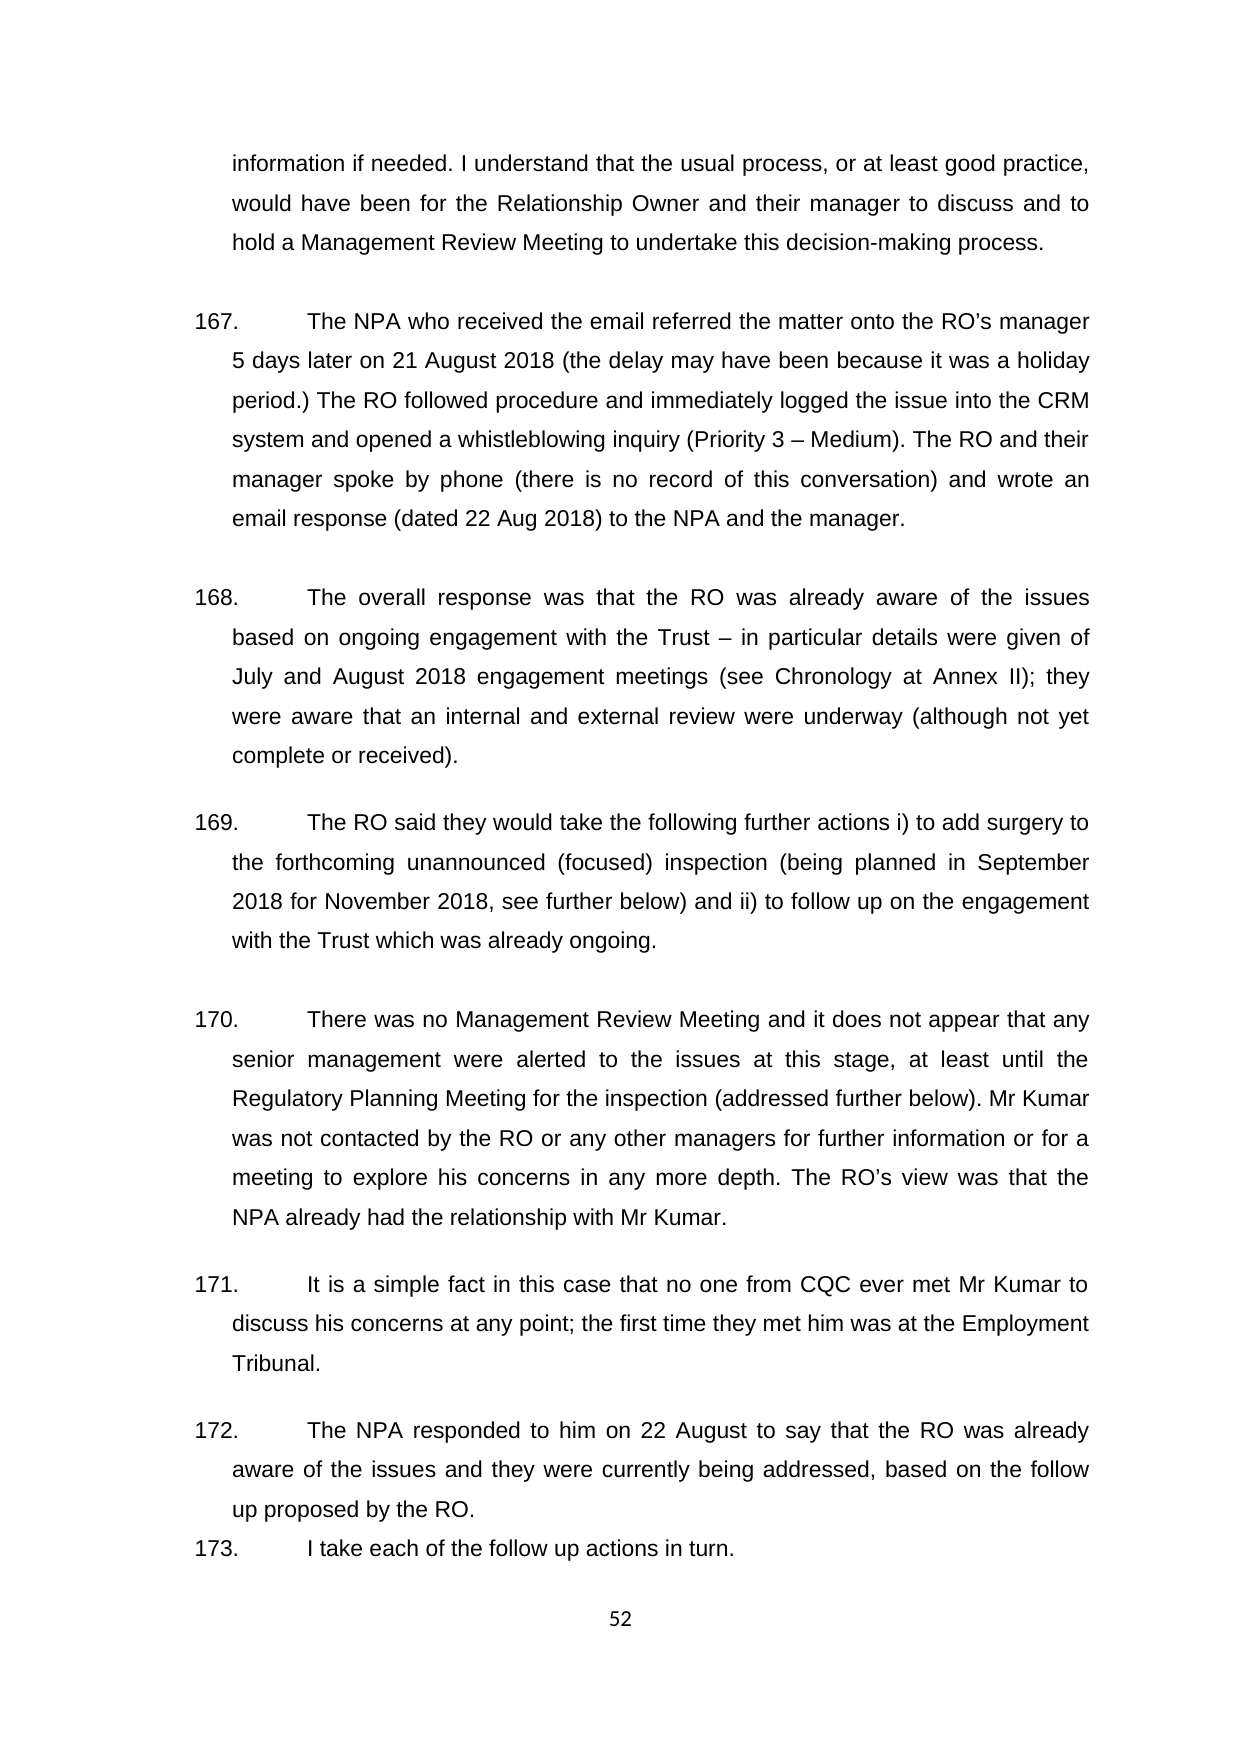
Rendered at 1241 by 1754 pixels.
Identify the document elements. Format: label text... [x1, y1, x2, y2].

list I take each of the follow up actions in turn. [194, 1535, 1090, 1561]
list It is a simple fact in this case that no one from CQC ever met Mr Kumar to discuss his concerns at any point; the first time they met him was at the Employment Tribunal. [194, 1271, 1090, 1376]
list The overall response was that the RO was already aware of the issues based on ongoing engagement with the Trust – in particular details were given of July and August 2018 engagement meetings (see Chronology at Annex II); they were aware that an internal and external review were underway (although not yet complete or received). [194, 584, 1090, 768]
list The RO said they would take the following further actions i) to add surgery to the forthcoming unannounced (focused) inspection (being planned in September 2018 for November 2018, see further below) and ii) to follow up on the engagement with the Trust which was already ongoing. [194, 809, 1090, 954]
list The NPA who received the email referred the matter onto the RO’s manager 5 days later on 21 August 2018 (the delay may have been because it was a holiday period.) The RO followed procedure and immediately logged the issue into the CRM system and opened a whistleblowing inquiry (Priority 3 – Medium). The RO and their manager spoke by phone (there is no record of this conversation) and wrote an email response (dated 22 Aug 2018) to the NPA and the manager. [194, 308, 1090, 532]
list The NPA responded to him on 22 August to say that the RO was already aware of the issues and they were currently being addressed, based on the follow up proposed by the RO. [194, 1417, 1090, 1522]
list information if needed. I understand that the usual process, or at least good practice, would have been for the Relationship Owner and their manager to discuss and to hold a Management Review Meeting to undertake this decision-making process. [194, 150, 1090, 255]
list There was no Management Review Meeting and it does not appear that any senior management were alerted to the issues at this stage, at least until the Regulatory Planning Meeting for the inspection (addressed further below). Mr Kumar was not contacted by the RO or any other managers for further information or for a meeting to explore his concerns in any more depth. The RO’s view was that the NPA already had the relationship with Mr Kumar. [194, 1006, 1090, 1230]
